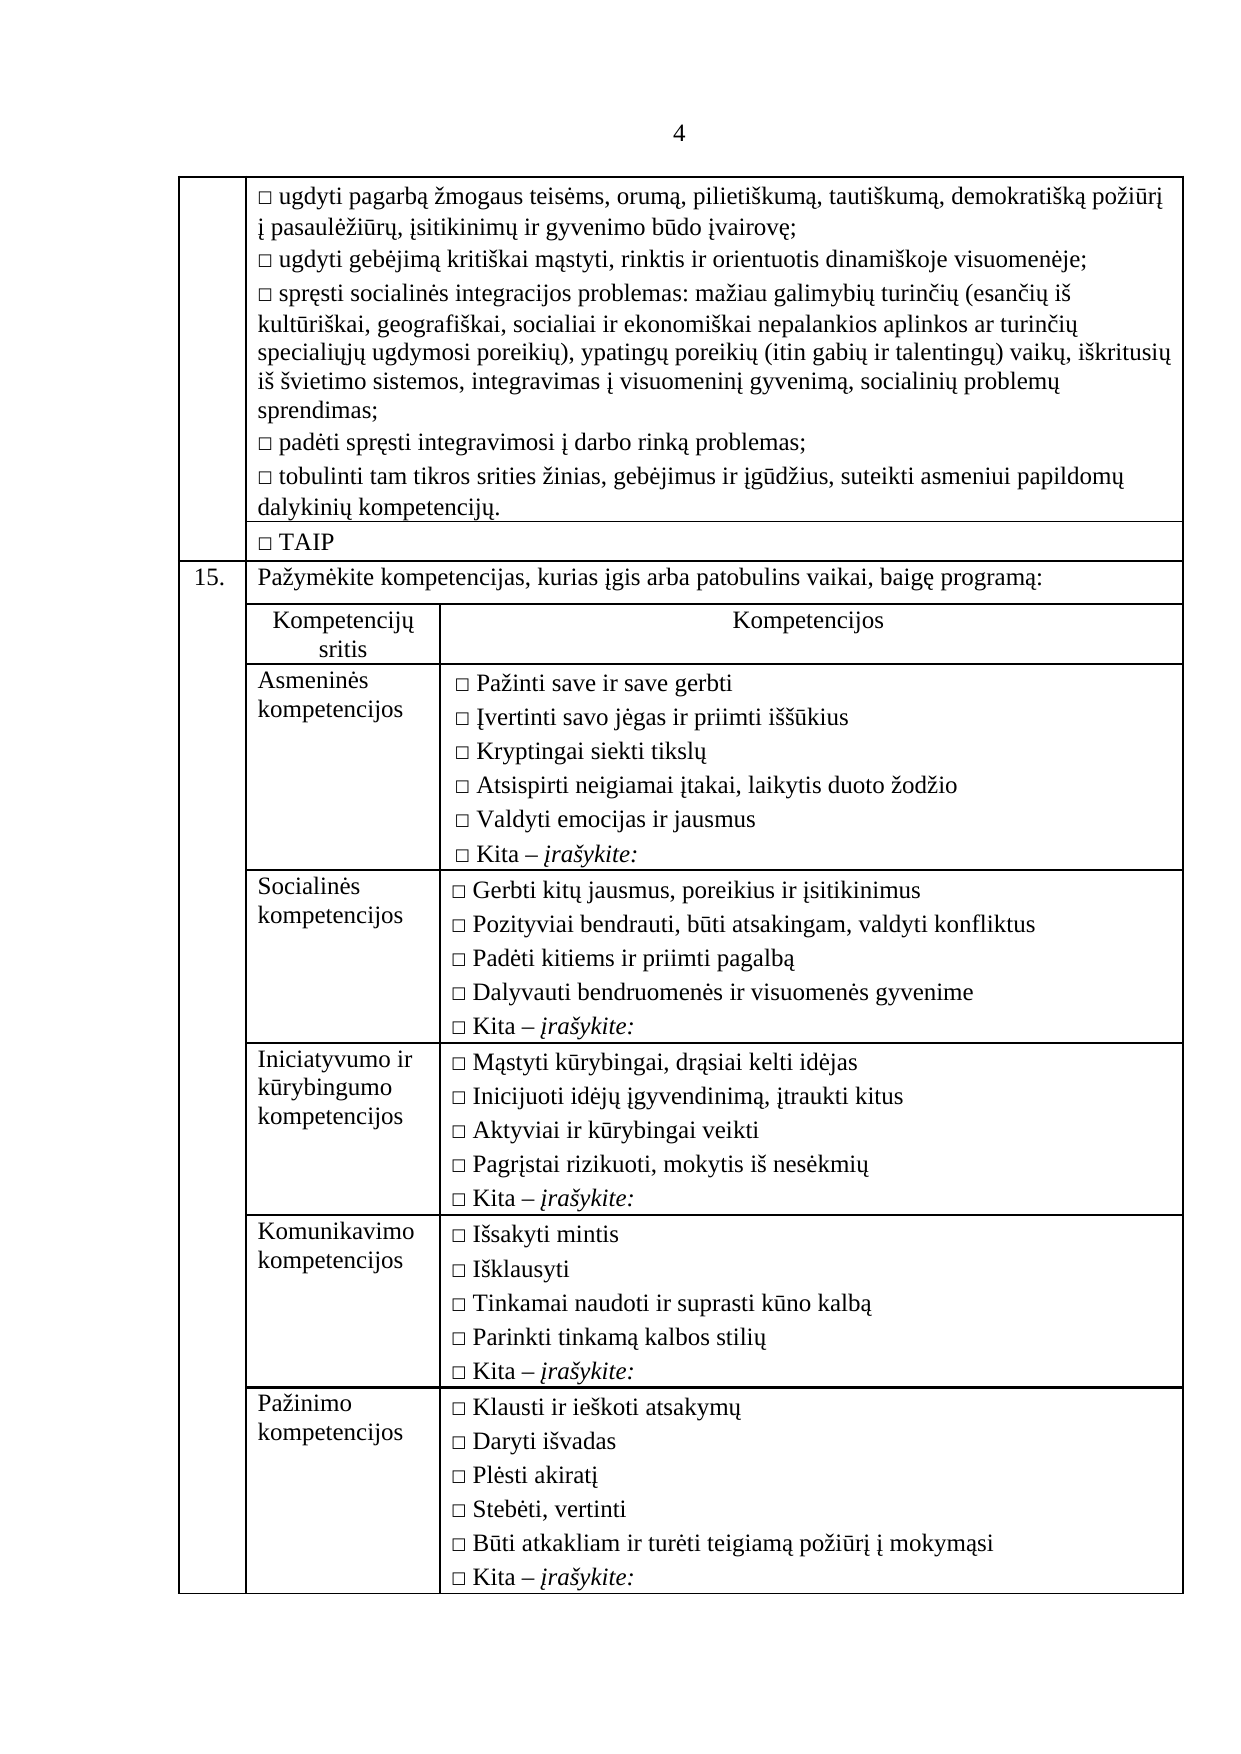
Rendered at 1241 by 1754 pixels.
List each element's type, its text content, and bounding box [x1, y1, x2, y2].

table_cell ☐ Pažinti save ir save gerbti ☐ Įvertinti savo jėgas ir priimti iššūkius ☐ Kryptingai siekti tikslų ☐ Atsispirti neigiamai įtakai, laikytis duoto žodžio ☐ Valdyti emocijas ir jausmus ☐ Kita – įrašykite: [441, 665, 1182, 869]
table_cell [180, 178, 245, 559]
table_cell ☐ Išsakyti mintis ☐ Išklausyti ☐ Tinkamai naudoti ir suprasti kūno kalbą ☐ Parinkti tinkamą kalbos stilių ☐ Kita – įrašykite: [441, 1216, 1182, 1386]
table_cell ☐ Gerbti kitų jausmus, poreikius ir įsitikinimus ☐ Pozityviai bendrauti, būti atsakingam, valdyti konfliktus ☐ Padėti kitiems ir priimti pagalbą ☐ Dalyvauti bendruomenės ir visuomenės gyvenime ☐ Kita – įrašykite: [441, 871, 1182, 1042]
table_cell Kompetencijų sritis [247, 605, 439, 663]
table_cell Socialinės kompetencijos [247, 871, 439, 1042]
table_cell 15. [180, 562, 245, 1593]
table_cell Iniciatyvumo ir kūrybingumo kompetencijos [247, 1044, 439, 1214]
table_cell Kompetencijos [441, 605, 1182, 663]
table_cell ☐ TAIP [247, 522, 1182, 559]
table_cell Pažinimo kompetencijos [247, 1389, 439, 1593]
table_cell ☐ Mąstyti kūrybingai, drąsiai kelti idėjas ☐ Inicijuoti idėjų įgyvendinimą, įtraukti kitus ☐ Aktyviai ir kūrybingai veikti ☐ Pagrįstai rizikuoti, mokytis iš nesėkmių ☐ Kita – įrašykite: [441, 1044, 1182, 1214]
table_cell Pažymėkite kompetencijas, kurias įgis arba patobulins vaikai, baigę programą: [247, 562, 1182, 603]
table_cell Asmeninės kompetencijos [247, 665, 439, 869]
table_cell ☐ Klausti ir ieškoti atsakymų ☐ Daryti išvadas ☐ Plėsti akiratį ☐ Stebėti, vertinti ☐ Būti atkakliam ir turėti teigiamą požiūrį į mokymąsi ☐ Kita – įrašykite: [441, 1389, 1182, 1593]
table_cell ☐ ugdyti pagarbą žmogaus teisėms, orumą, pilietiškumą, tautiškumą, demokratišką požiūrį į pasaulėžiūrų, įsitikinimų ir gyvenimo būdo įvairovę; ☐ ugdyti gebėjimą kritiškai mąstyti, rinktis ir orientuotis dinamiškoje visuomenėje; ☐ spręsti socialinės integracijos problemas: mažiau galimybių turinčių (esančių iš kultūriškai, geografiškai, socialiai ir ekonomiškai nepalankios aplinkos ar turinčių specialiųjų ugdymosi poreikių), ypatingų poreikių (itin gabių ir talentingų) vaikų, iškritusių iš švietimo sistemos, integravimas į visuomeninį gyvenimą, socialinių problemų sprendimas; ☐ padėti spręsti integravimosi į darbo rinką problemas; ☐ tobulinti tam tikros srities žinias, gebėjimus ir įgūdžius, suteikti asmeniui papildomų dalykinių kompetencijų. [247, 178, 1182, 521]
table_cell Komunikavimo kompetencijos [247, 1216, 439, 1386]
